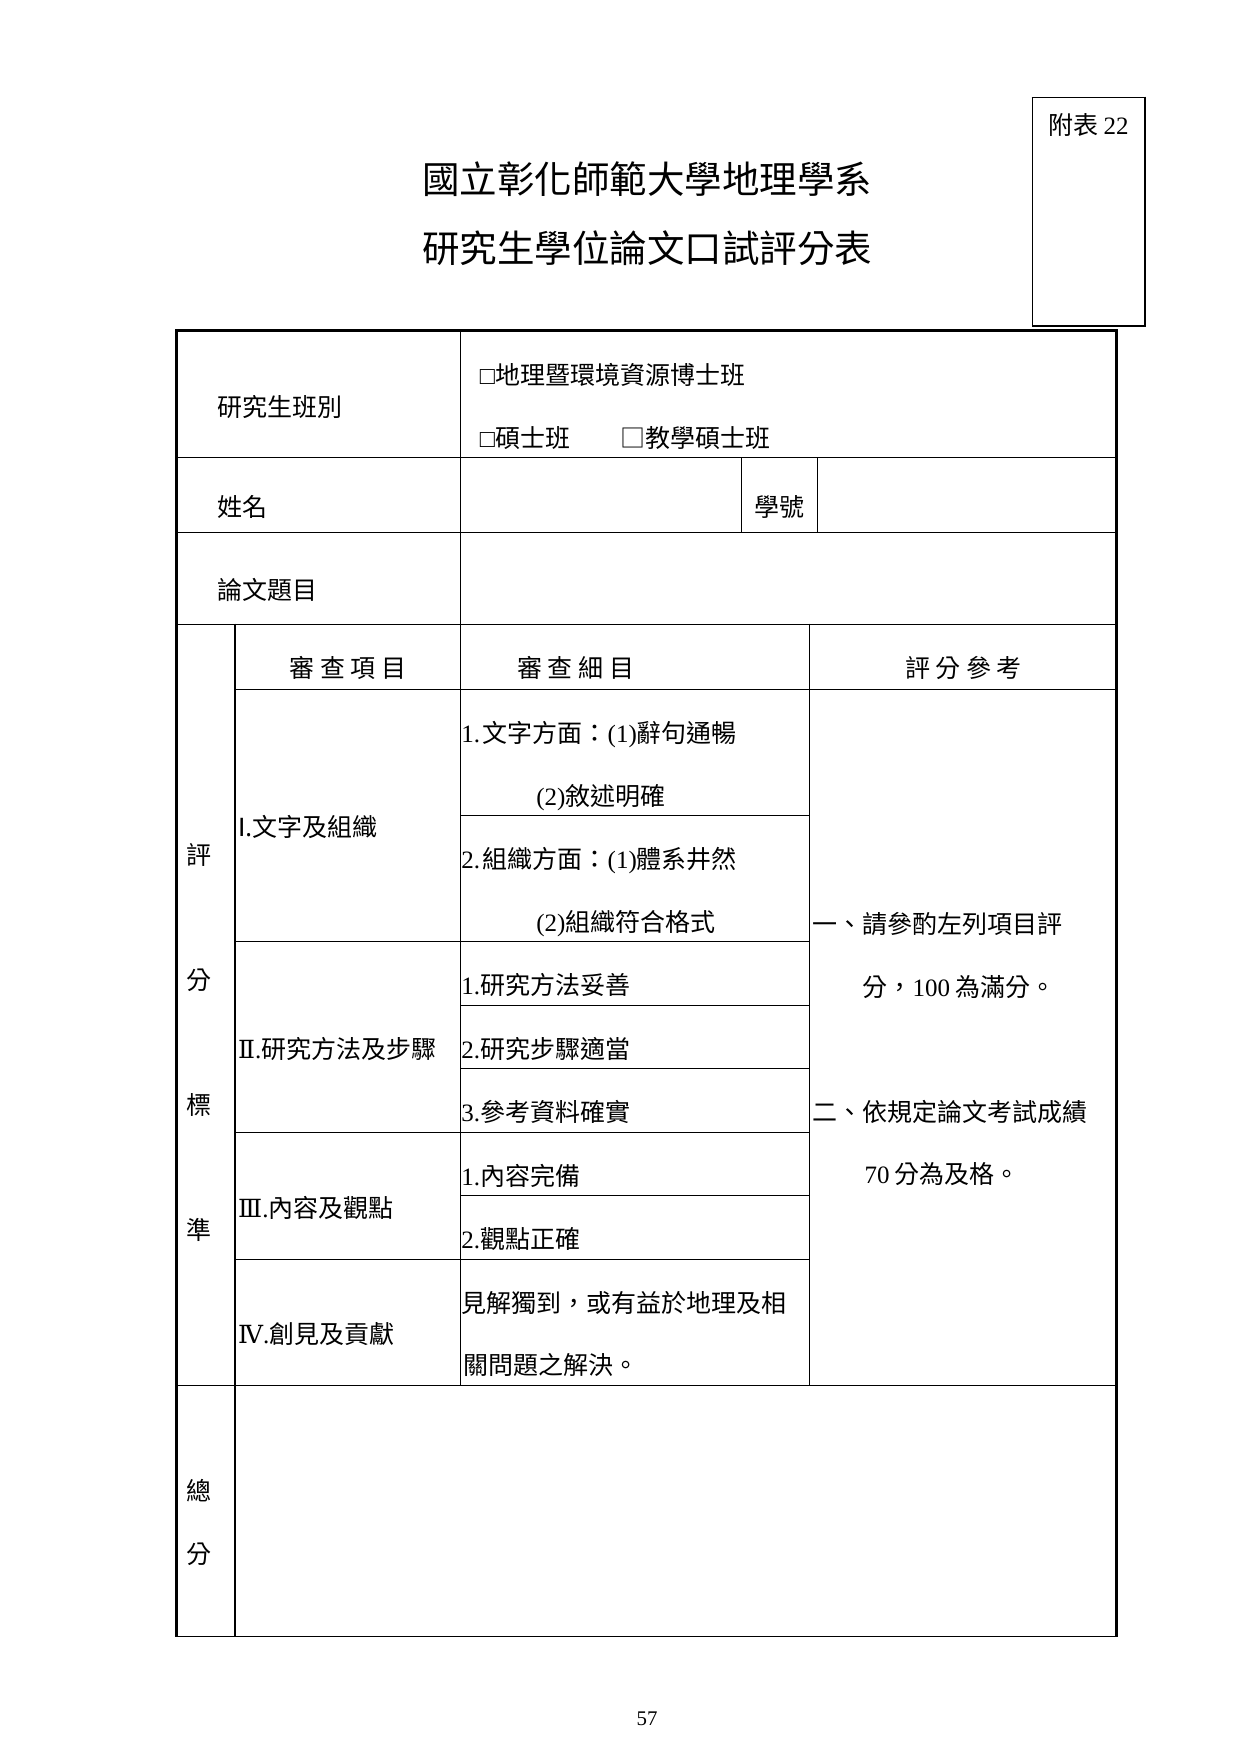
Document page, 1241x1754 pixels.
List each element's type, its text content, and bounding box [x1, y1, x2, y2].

table_cell 評 分 標 準 [178, 625, 234, 1385]
table_cell 2.研究步驟適當 [461, 1006, 809, 1068]
table_cell 審 查 細 目 [461, 625, 809, 689]
table_cell 總 分 [178, 1386, 234, 1636]
table_cell 姓名 [178, 458, 460, 532]
table_cell 見解獨到，或有益於地理及相關問題之解決。 [461, 1260, 809, 1385]
text 研究生學位論文口試評分表 [148, 204, 1032, 267]
table_cell Ⅳ.創見及貢獻 [236, 1260, 460, 1385]
table_cell 1.研究方法妥善 [461, 942, 809, 1004]
table_cell [818, 458, 1115, 532]
table_cell [461, 458, 741, 532]
table_cell Ⅰ.文字及組織 [236, 690, 460, 941]
table_header 研究生班別 [178, 332, 460, 457]
text 附表22 [1048, 106, 1129, 142]
table_cell 論文題目 [178, 533, 460, 623]
table_header □地理暨環境資源博士班 □碩士班 □教學碩士班 [461, 332, 1115, 457]
table_cell 審 查 項 目 [236, 625, 460, 689]
table_cell 一、請參酌左列項目評分，100為滿分。 二、依規定論文考試成績70分為及格。 [810, 690, 1115, 1385]
table_cell 組織方面：(1)體系井然 (2)組織符合格式 [461, 816, 809, 941]
table_cell 學號 [742, 458, 817, 532]
table_cell 1.內容完備 [461, 1133, 809, 1195]
table_cell 2.觀點正確 [461, 1196, 809, 1259]
table_cell Ⅱ.研究方法及步驟 [236, 942, 460, 1132]
table_cell 文字方面：(1)辭句通暢 (2)敘述明確 [461, 690, 809, 815]
table_cell [461, 533, 1115, 623]
table_cell 評 分 參 考 [810, 625, 1115, 689]
table_cell 3.參考資料確實 [461, 1069, 809, 1132]
text 國立彰化師範大學地理學系 [148, 150, 1032, 204]
table_cell [236, 1386, 1115, 1636]
table_cell Ⅲ.內容及觀點 [236, 1133, 460, 1259]
